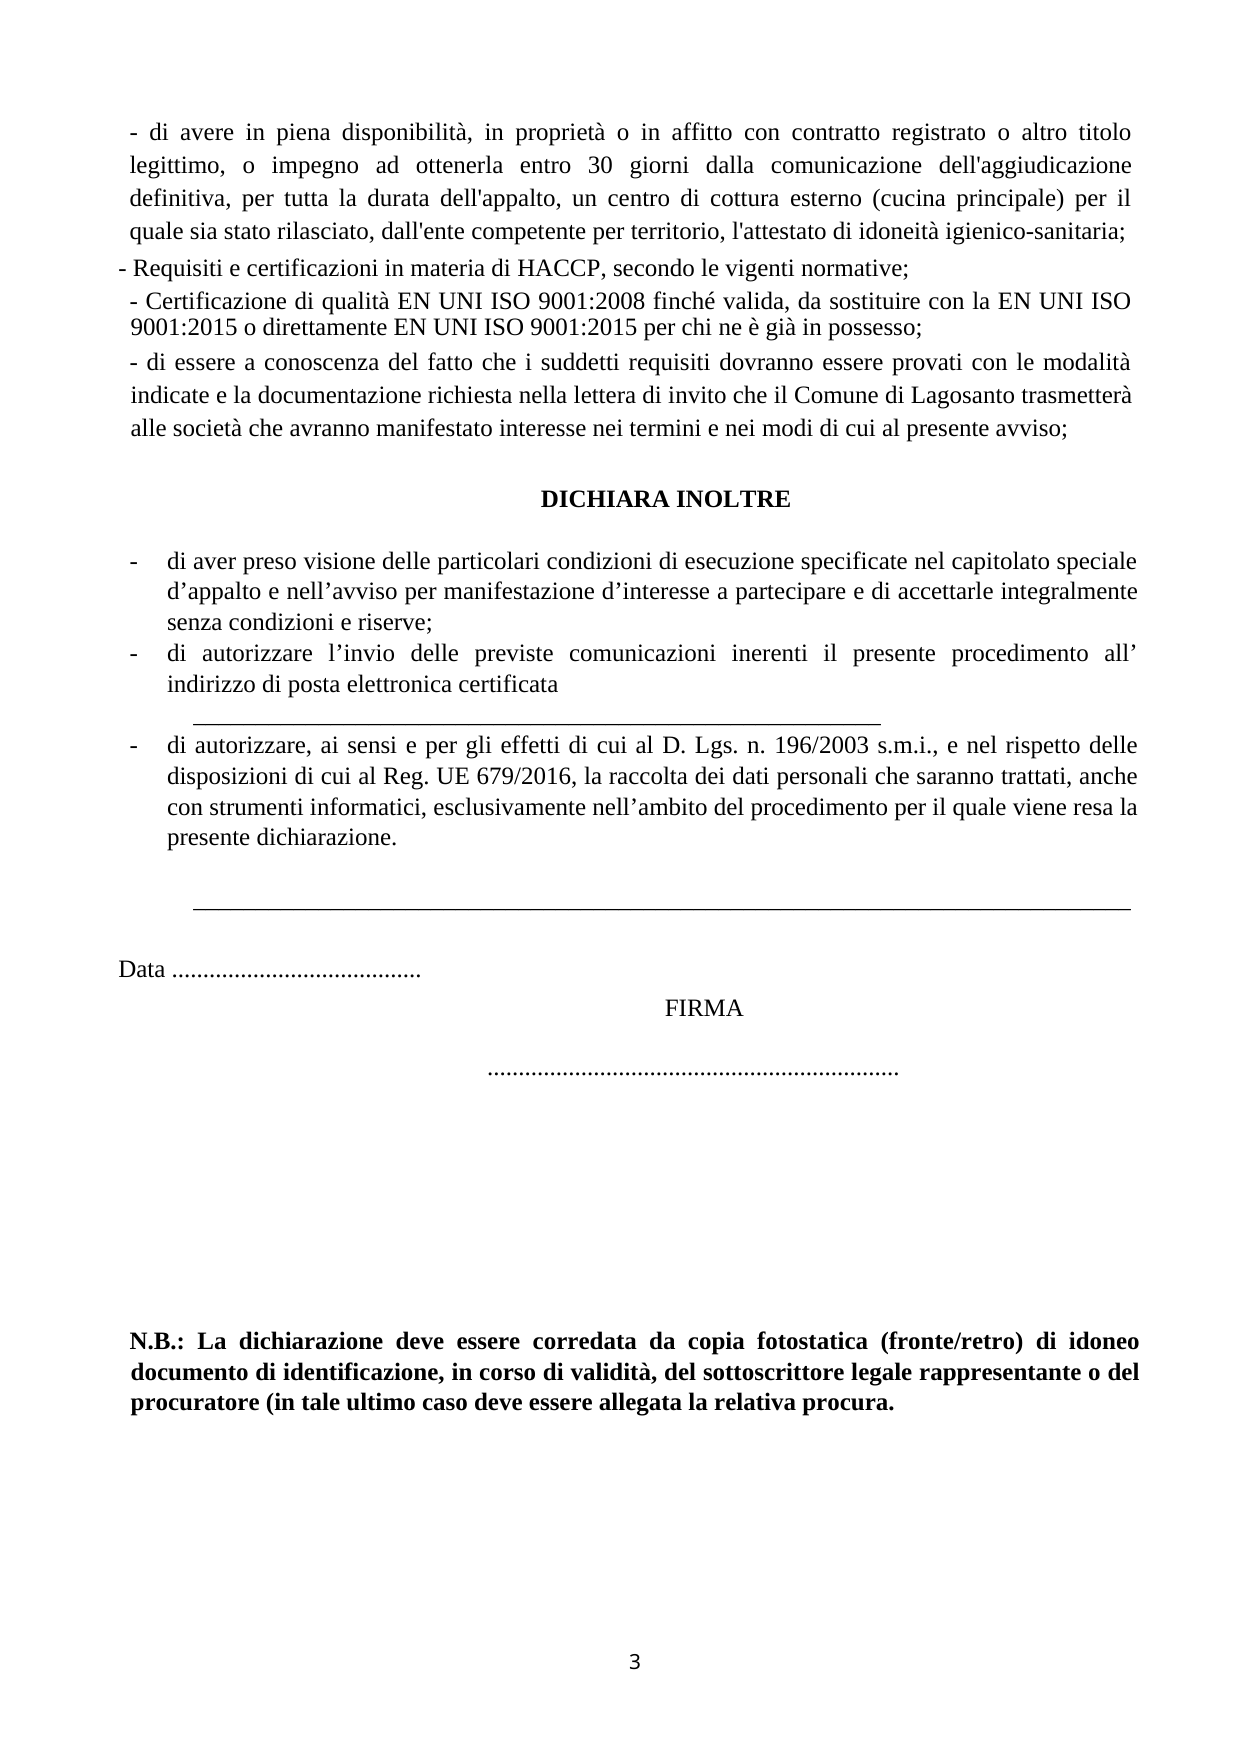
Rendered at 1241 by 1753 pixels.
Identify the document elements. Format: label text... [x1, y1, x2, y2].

list di autorizzare l’invio delle previste comunicazioni inerenti il presente procedimento all’ indirizzo di posta elettronica certificata [129, 638, 1139, 697]
list di autorizzare, ai sensi e per gli effetti di cui al D. Lgs. n. 196/2003 s.m.i., e nel rispetto delle disposizioni di cui al Reg. UE 679/2016, la raccolta dei dati personali che saranno trattati, anche con strumenti informatici, esclusivamente nell’ambito del procedimento per il quale viene resa la presente dichiarazione. [129, 730, 1139, 851]
list di aver preso visione delle particolari condizioni di esecuzione specificate nel capitolato speciale d’appalto e nell’avviso per manifestazione d’interesse a partecipare e di accettarle integralmente senza condizioni e riserve; [129, 546, 1139, 636]
text DICHIARA INOLTRE [193, 484, 1139, 513]
text N.B.: La dichiarazione deve essere corredata da copia fotostatica (fronte/retro) di idoneo documento di identificazione, in corso di validità, del sottoscrittore legale rappresentante o del procuratore (in tale ultimo caso deve essere allegata la relativa procura. [129, 1326, 1141, 1416]
text Data ........................................ [118, 954, 1139, 983]
text ___________________________________________________________________________ [193, 884, 1139, 912]
text - Certificazione di qualità EN UNI ISO 9001:2008 finché valida, da sostituire con la EN UNI ISO 9001:2015 o direttamente EN UNI ISO 9001:2015 per chi ne è già in possesso; [129, 289, 1133, 341]
text - Requisiti e certificazioni in materia di HACCP, secondo le vigenti normative; [118, 256, 1133, 282]
text - di avere in piena disponibilità, in proprietà o in affitto con contratto registrato o altro titolo legittimo, o impegno ad ottenerla entro 30 giorni dalla comunicazione dell'aggiudicazione definitiva, per tutta la durata dell'appalto, un centro di cottura esterno (cucina principale) per il quale sia stato rilasciato, dall'ente competente per territorio, l'attestato di idoneità igienico-sanitaria; [129, 117, 1133, 245]
text _______________________________________________________ [193, 699, 1139, 728]
text - di essere a conoscenza del fatto che i suddetti requisiti dovranno essere provati con le modalità indicate e la documentazione richiesta nella lettera di invito che il Comune di Lagosanto trasmetterà alle società che avranno manifestato interesse nei termini e nei modi di cui al presente avviso; [129, 347, 1133, 442]
text FIRMA .................................................................. [118, 993, 1141, 1081]
